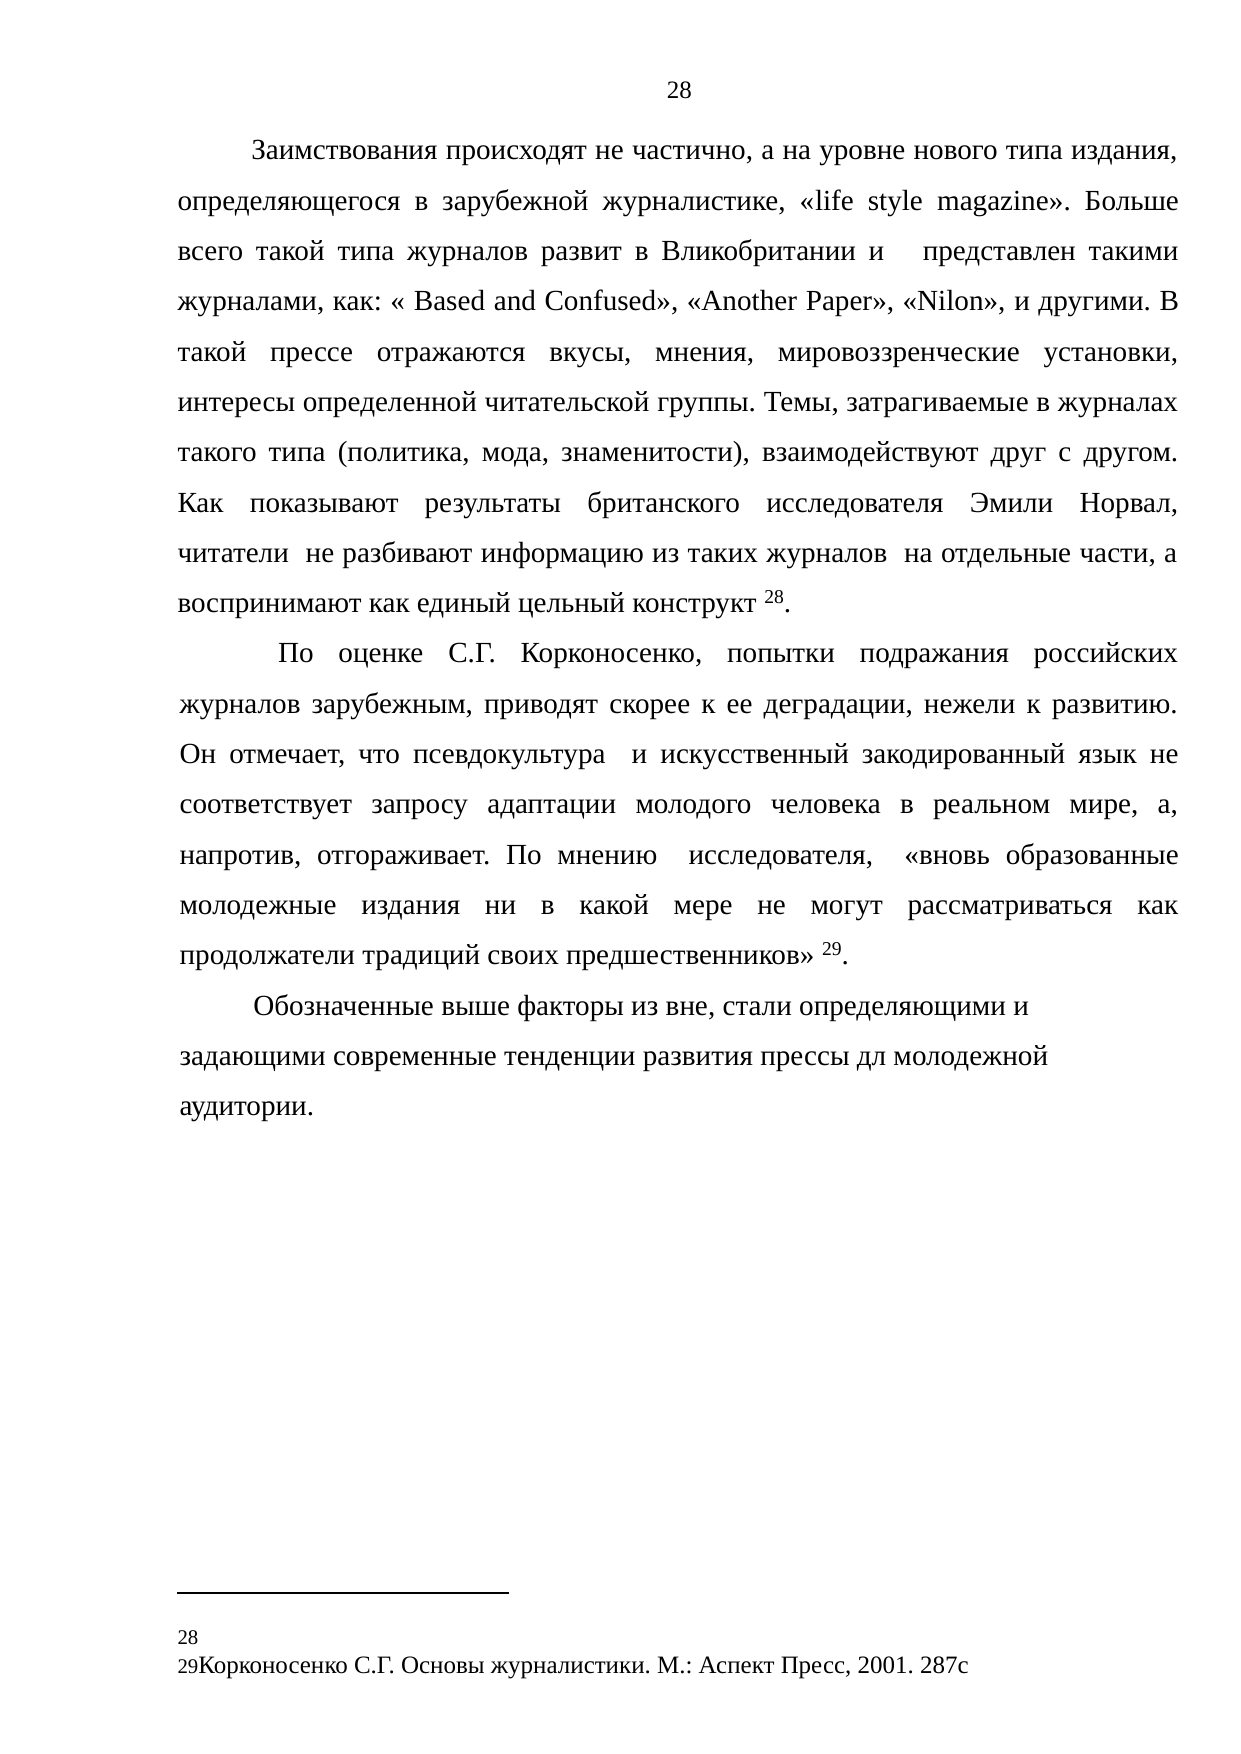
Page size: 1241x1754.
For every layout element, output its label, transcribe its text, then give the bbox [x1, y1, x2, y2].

text По оценке С.Г. Корконосенко, попытки подражания российских журналов зарубежным, приводят скорее к ее деградации, нежели к развитию. Он отмечает, что псевдокультура и искусственный закодированный язык не соответствует запросу адаптации молодого человека в реальном мире, а, напротив, отгораживает. По мнению исследователя, «вновь образованные молодежные издания ни в какой мере не могут рассматриваться как продолжатели традиций своих предшественников» . [179, 636, 1179, 971]
text Корконосенко С.Г. Основы журналистики. М.: Аспект Пресс, 2001. 287с [177, 1650, 1181, 1679]
text Заимствования происходят не частично, а на уровне нового типа издания, определяющегося в зарубежной журналистике, «life style magazine». Больше всего такой типа журналов развит в Вликобритании и представлен такими журналами, как: « Based and Confused», «Another Paper», «Nilon», и другими. В такой прессе отражаются вкусы, мнения, мировоззренческие установки, интересы определенной читательской группы. Темы, затрагиваемые в журналах такого типа (политика, мода, знаменитости), взаимодействуют друг с другом. Как показывают результаты британского исследователя Эмили Норвал, читатели не разбивают информацию из таких журналов на отдельные части, а воспринимают как единый цельный конструкт . [177, 132, 1179, 619]
text Обозначенные выше факторы из вне, стали определяющими и задающими современные тенденции развития прессы дл молодежной аудитории. [179, 988, 1179, 1122]
